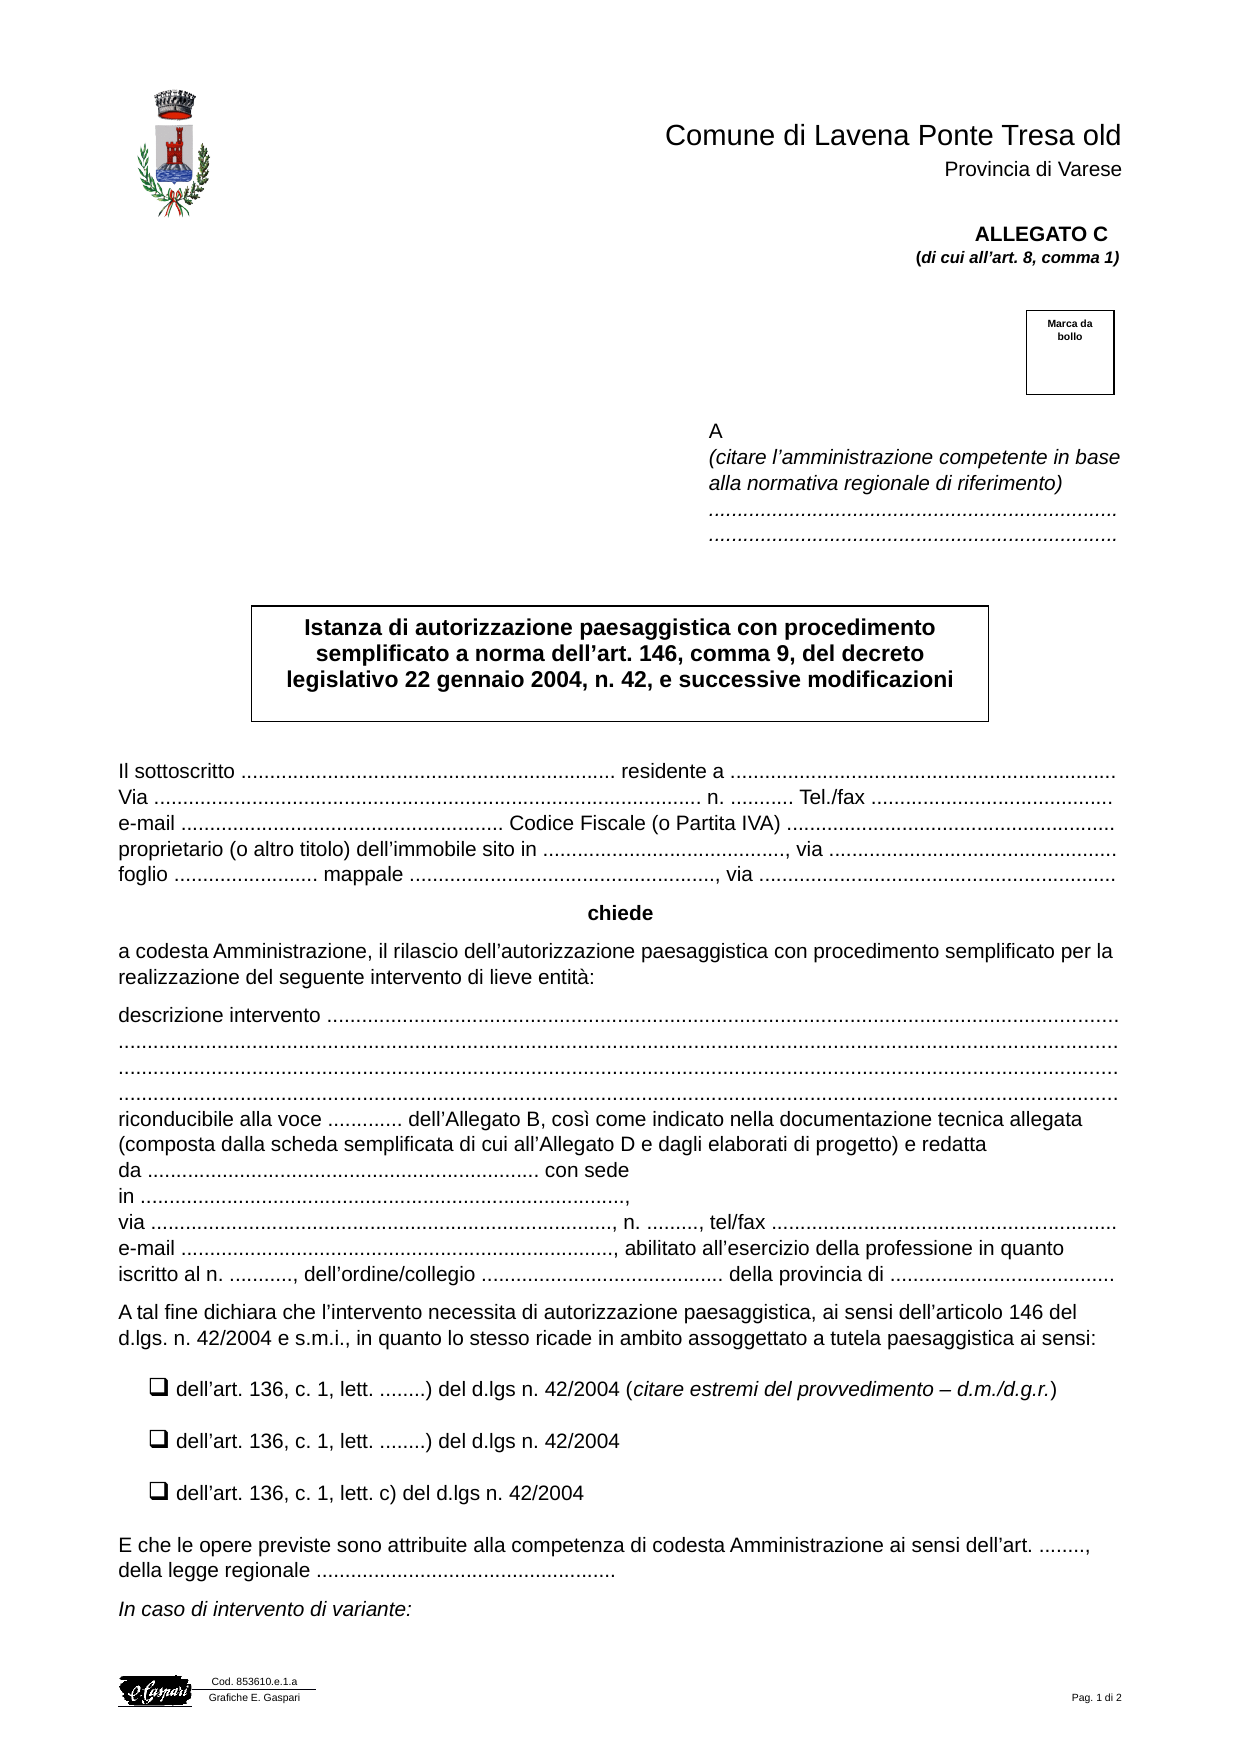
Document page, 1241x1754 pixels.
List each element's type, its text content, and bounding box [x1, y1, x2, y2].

text  dell’art. 136, c. 1, lett. c) del d.lgs n. 42/2004 [118, 1480, 1122, 1505]
picture [122, 87, 224, 219]
text Provincia di Varese [224, 157, 1122, 181]
picture [118, 1674, 192, 1706]
text  dell’art. 136, c. 1, lett. ........) del d.lgs n. 42/2004 [118, 1428, 1122, 1453]
text Il sottoscritto ................................................................. residente a ................................................................... Via ............................................................................................... n. ........... Tel./fax .......................................... e-mail ........................................................ Codice Fiscale (o Partita IVA) ......................................................... proprietario (o altro titolo) dell’immobile sito in .........................................., via .................................................. foglio ......................... mappale ....................................................., via .............................................................. [118, 759, 1122, 886]
text (citare l’amministrazione competente in base [118, 445, 1122, 469]
text In caso di intervento di variante: [118, 1597, 1122, 1621]
text ....................................................................... [118, 496, 1122, 520]
text Comune di Lavena Ponte Tresa old [224, 118, 1122, 152]
text ALLEGATO C [118, 222, 1122, 246]
text E che le opere previste sono attribuite alla competenza di codesta Amministrazione ai sensi dell’art. ........, della legge regionale .................................................... [118, 1532, 1122, 1582]
text descrizione intervento [118, 1003, 1122, 1027]
text (di cui all’art. 8, comma 1) [118, 247, 1122, 267]
text a codesta Amministrazione, il rilascio dell’autorizzazione paesaggistica con procedimento semplificato per la realizzazione del seguente intervento di lieve entità: [118, 939, 1122, 989]
text A tal fine dichiara che l’intervento necessita di autorizzazione paesaggistica, ai sensi dell’articolo 146 del d.lgs. n. 42/2004 e s.m.i., in quanto lo stesso ricade in ambito assoggettato a tutela paesaggistica ai sensi: [118, 1300, 1122, 1349]
text ....................................................................... [118, 522, 1122, 546]
text riconducibile alla voce ............. dell’Allegato B, così come indicato nella documentazione tecnica allegata (composta dalla scheda semplificata di cui all’Allegato D e dagli elaborati di progetto) e redatta da .................................................................... con sede in ...................................................................................., via ................................................................................, n. ........., tel/fax ............................................................ e-mail ..........................................................................., abilitato all’esercizio della professione in quanto iscritto al n. ..........., dell’ordine/collegio .......................................... della provincia di ....................................... [118, 1106, 1122, 1285]
text  dell’art. 136, c. 1, lett. ........) del d.lgs n. 42/2004 (citare estremi del provvedimento – d.m./d.g.r.) [118, 1376, 1122, 1401]
text A [118, 419, 1122, 443]
text alla normativa regionale di riferimento) [118, 471, 1122, 494]
text chiede [118, 901, 1122, 924]
